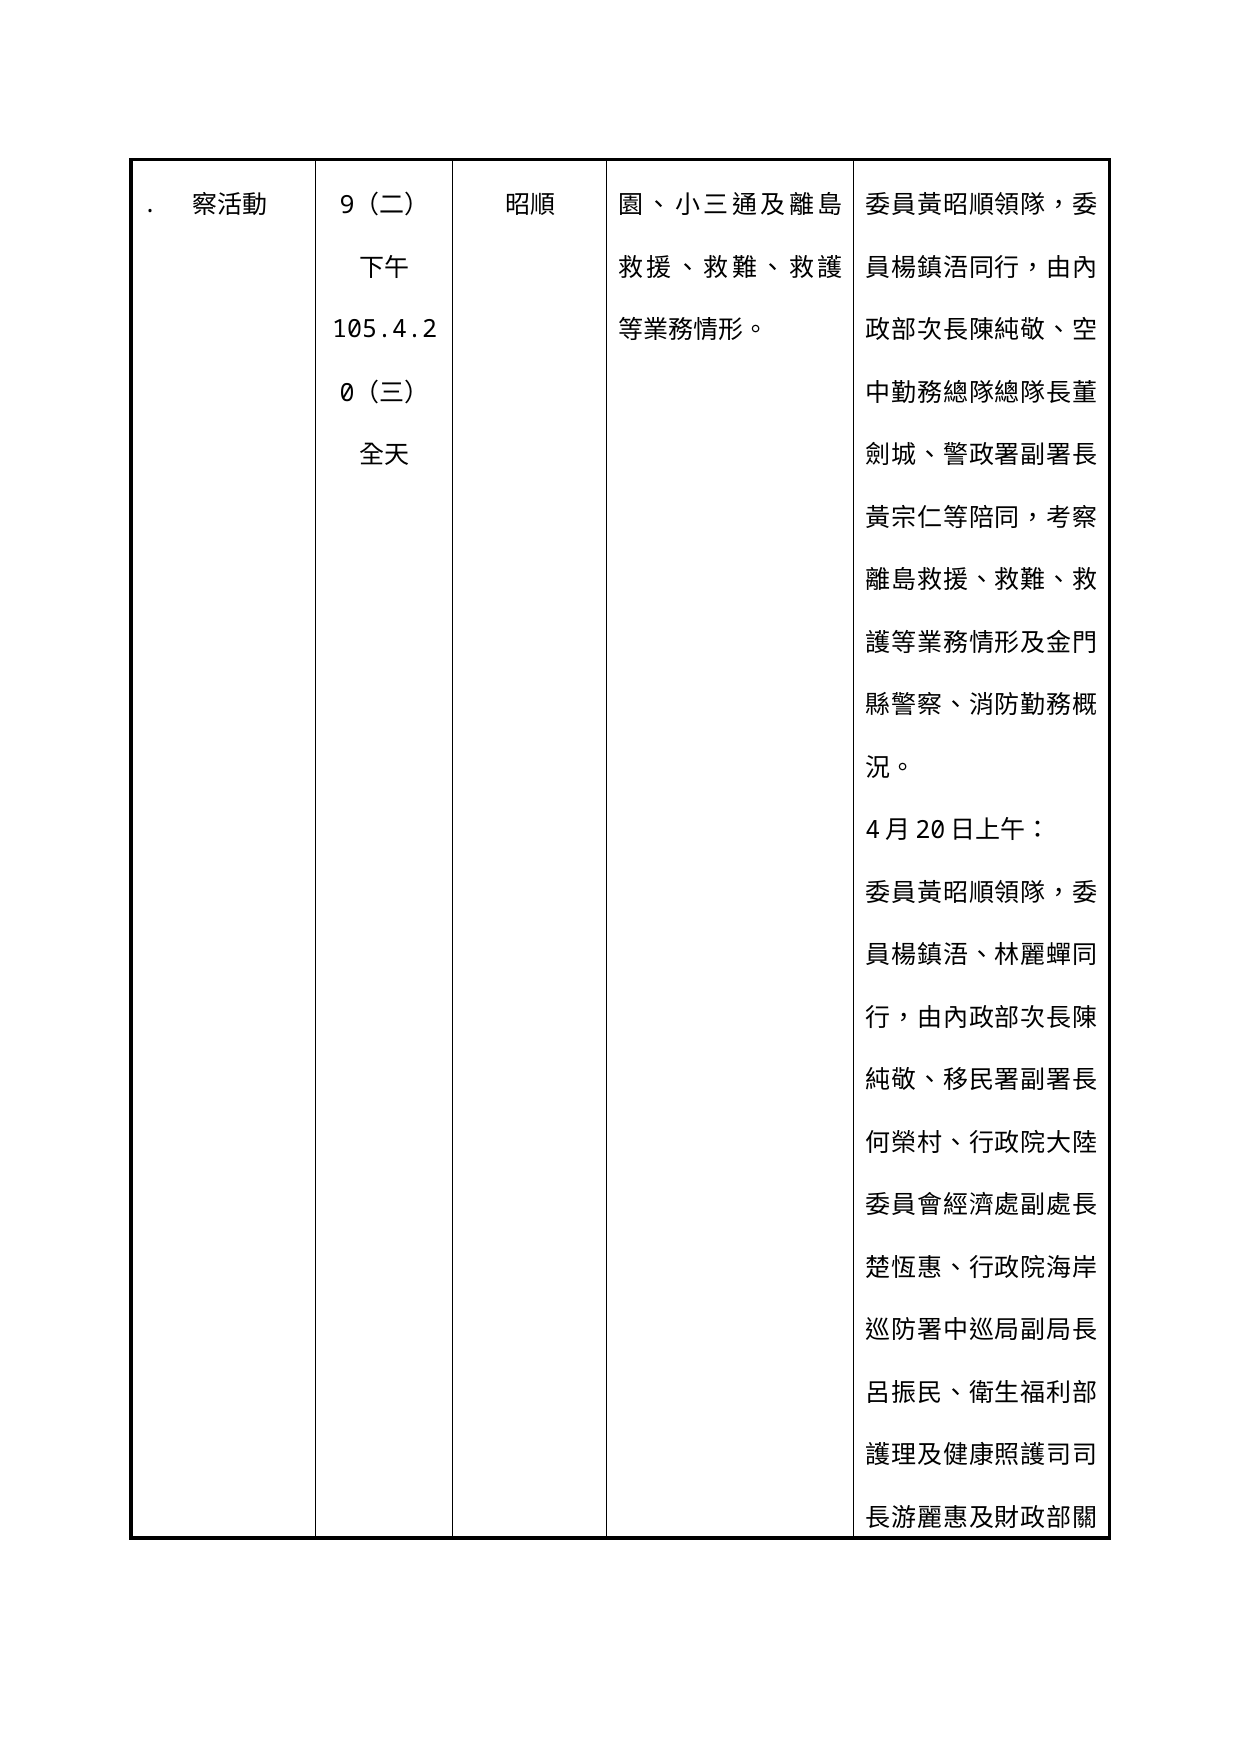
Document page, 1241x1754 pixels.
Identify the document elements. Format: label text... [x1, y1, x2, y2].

table_cell 9（二） 下午 105.4.20（三） 全天 [316, 161, 452, 1536]
table_cell 委員黃昭順領隊，委員楊鎮浯同行，由內政部次長陳純敬、空中勤務總隊總隊長董劍城、警政署副署長黃宗仁等陪同，考察離島救援、救難、救護等業務情形及金門縣警察、消防勤務概況。 4月20日上午： 委員黃昭順領隊，委員楊鎮浯、林麗蟬同行，由內政部次長陳純敬、移民署副署長何榮村、行政院大陸委員會經濟處副處長楚恆惠、行政院海岸巡防署中巡局副局長呂振民、衛生福利部護理及健康照護司司長游麗惠及財政部關 [854, 161, 1108, 1536]
table_cell 察活動 [181, 161, 315, 1536]
table_cell 昭順 [453, 161, 606, 1536]
table_cell . [133, 161, 181, 1536]
table_cell 園、小三通及離島救援、救難、救護等業務情形。 [607, 161, 853, 1536]
